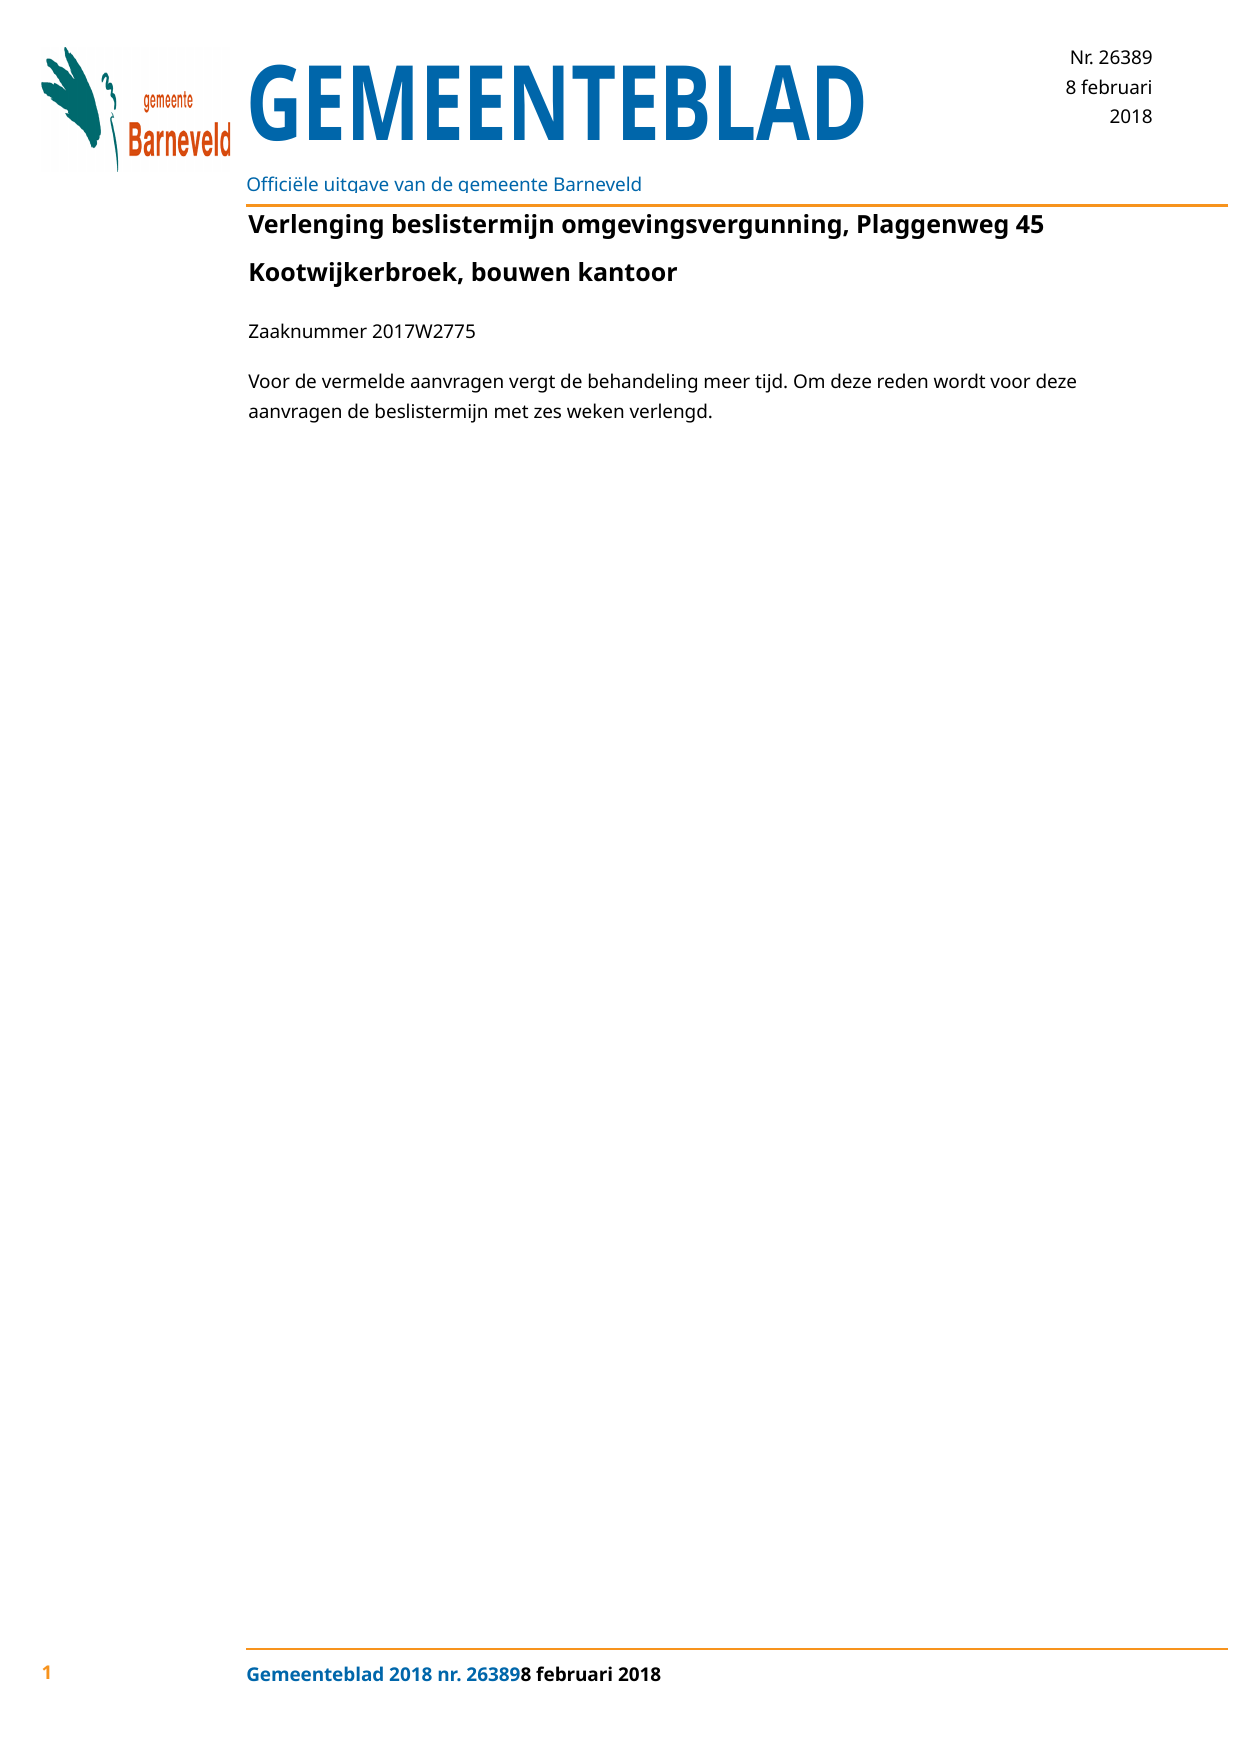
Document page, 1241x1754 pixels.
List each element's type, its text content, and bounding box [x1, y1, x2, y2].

picture [41, 47, 231, 172]
text Verlenging beslistermijn omgevingsvergunning, Plaggenweg 45 Kootwijkerbroek, bouwen kantoor [248, 207, 1152, 288]
text Zaaknummer 2017W2775 [248, 318, 1152, 344]
text Voor de vermelde aanvragen vergt de behandeling meer tijd. Om deze reden wordt voor deze aanvragen de beslistermijn met zes weken verlengd. [248, 368, 1152, 424]
